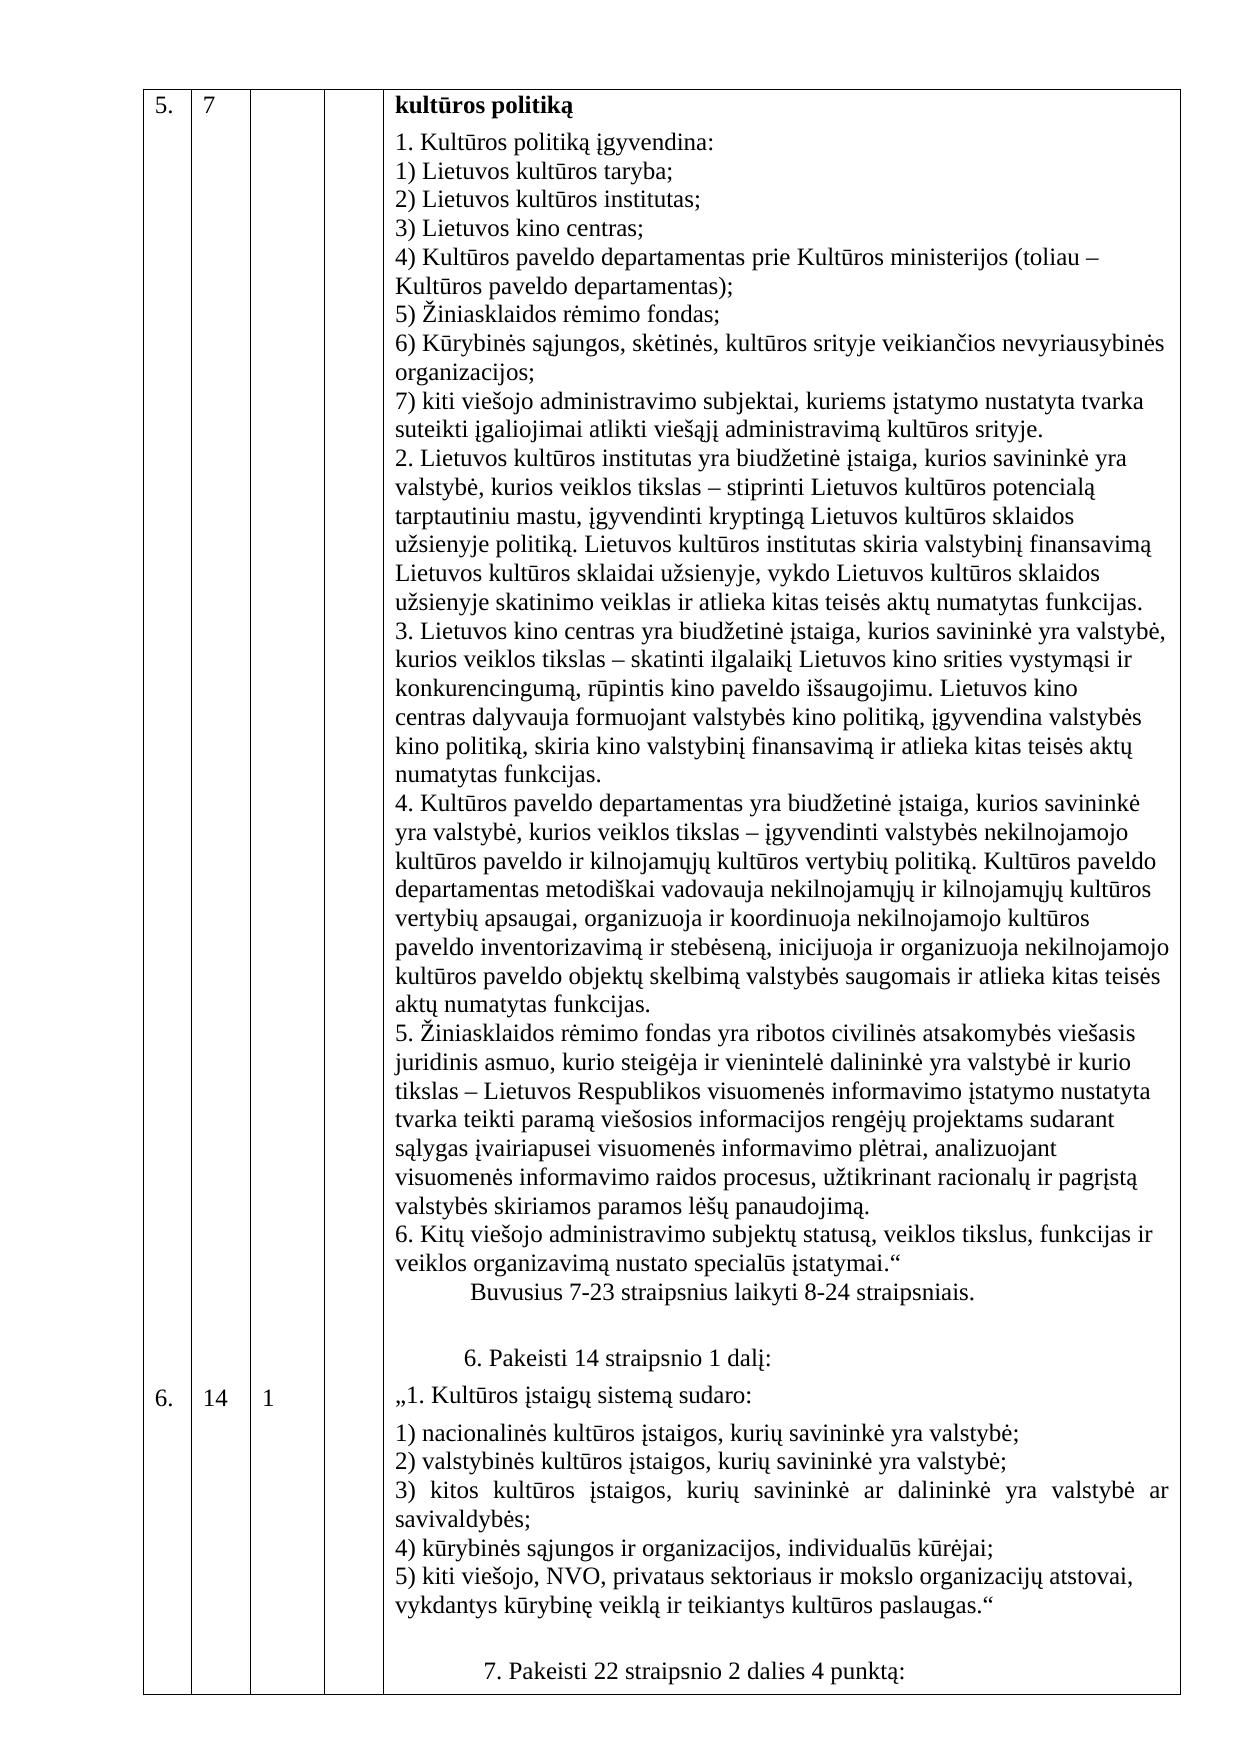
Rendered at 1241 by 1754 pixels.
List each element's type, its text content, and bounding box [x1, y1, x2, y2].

table_cell kultūros politiką 1. Kultūros politiką įgyvendina: 1) Lietuvos kultūros taryba; 2) Lietuvos kultūros institutas; 3) Lietuvos kino centras; 4) Kultūros paveldo departamentas prie Kultūros ministerijos (toliau – Kultūros paveldo departamentas); 5) Žiniasklaidos rėmimo fondas; 6) Kūrybinės sąjungos, skėtinės, kultūros srityje veikiančios nevyriausybinės organizacijos; 7) kiti viešojo administravimo subjektai, kuriems įstatymo nustatyta tvarka suteikti įgaliojimai atlikti viešąjį administravimą kultūros srityje. 2. Lietuvos kultūros institutas yra biudžetinė įstaiga, kurios savininkė yra valstybė, kurios veiklos tikslas – stiprinti Lietuvos kultūros potencialą tarptautiniu mastu, įgyvendinti kryptingą Lietuvos kultūros sklaidos užsienyje politiką. Lietuvos kultūros institutas skiria valstybinį finansavimą Lietuvos kultūros sklaidai užsienyje, vykdo Lietuvos kultūros sklaidos užsienyje skatinimo veiklas ir atlieka kitas teisės aktų numatytas funkcijas. 3. Lietuvos kino centras yra biudžetinė įstaiga, kurios savininkė yra valstybė, kurios veiklos tikslas – skatinti ilgalaikį Lietuvos kino srities vystymąsi ir konkurencingumą, rūpintis kino paveldo išsaugojimu. Lietuvos kino centras dalyvauja formuojant valstybės kino politiką, įgyvendina valstybės kino politiką, skiria kino valstybinį finansavimą ir atlieka kitas teisės aktų numatytas funkcijas. 4. Kultūros paveldo departamentas yra biudžetinė įstaiga, kurios savininkė yra valstybė, kurios veiklos tikslas – įgyvendinti valstybės nekilnojamojo kultūros paveldo ir kilnojamųjų kultūros vertybių politiką. Kultūros paveldo departamentas metodiškai vadovauja nekilnojamųjų ir kilnojamųjų kultūros vertybių apsaugai, organizuoja ir koordinuoja nekilnojamojo kultūros paveldo inventorizavimą ir stebėseną, inicijuoja ir organizuoja nekilnojamojo kultūros paveldo objektų skelbimą valstybės saugomais ir atlieka kitas teisės aktų numatytas funkcijas. 5. Žiniasklaidos rėmimo fondas yra ribotos civilinės atsakomybės viešasis juridinis asmuo, kurio steigėja ir vienintelė dalininkė yra valstybė ir kurio tikslas – Lietuvos Respublikos visuomenės informavimo įstatymo nustatyta tvarka teikti paramą viešosios informacijos rengėjų projektams sudarant sąlygas įvairiapusei visuomenės informavimo plėtrai, analizuojant visuomenės informavimo raidos procesus, užtikrinant racionalų ir pagrįstą valstybės skiriamos paramos lėšų panaudojimą. 6. Kitų viešojo administravimo subjektų statusą, veiklos tikslus, funkcijas ir veiklos organizavimą nustato specialūs įstatymai.“ Buvusius 7-23 straipsnius laikyti 8-24 straipsniais. 6. Pakeisti 14 straipsnio 1 dalį: „1. Kultūros įstaigų sistemą sudaro: 1) nacionalinės kultūros įstaigos, kurių savininkė yra valstybė; 2) valstybinės kultūros įstaigos, kurių savininkė yra valstybė; 3) kitos kultūros įstaigos, kurių savininkė ar dalininkė yra valstybė ar savivaldybės; 4) kūrybinės sąjungos ir organizacijos, individualūs kūrėjai; 5) kiti viešojo, NVO, privataus sektoriaus ir mokslo organizacijų atstovai, vykdantys kūrybinę veiklą ir teikiantys kultūros paslaugas.“ 7. Pakeisti 22 straipsnio 2 dalies 4 punktą: [384, 90, 1180, 1693]
table_cell 7 14 [192, 90, 250, 1693]
table_cell 5. 6. [144, 90, 191, 1693]
table_cell [325, 90, 383, 1693]
table_cell 1 [251, 90, 324, 1693]
